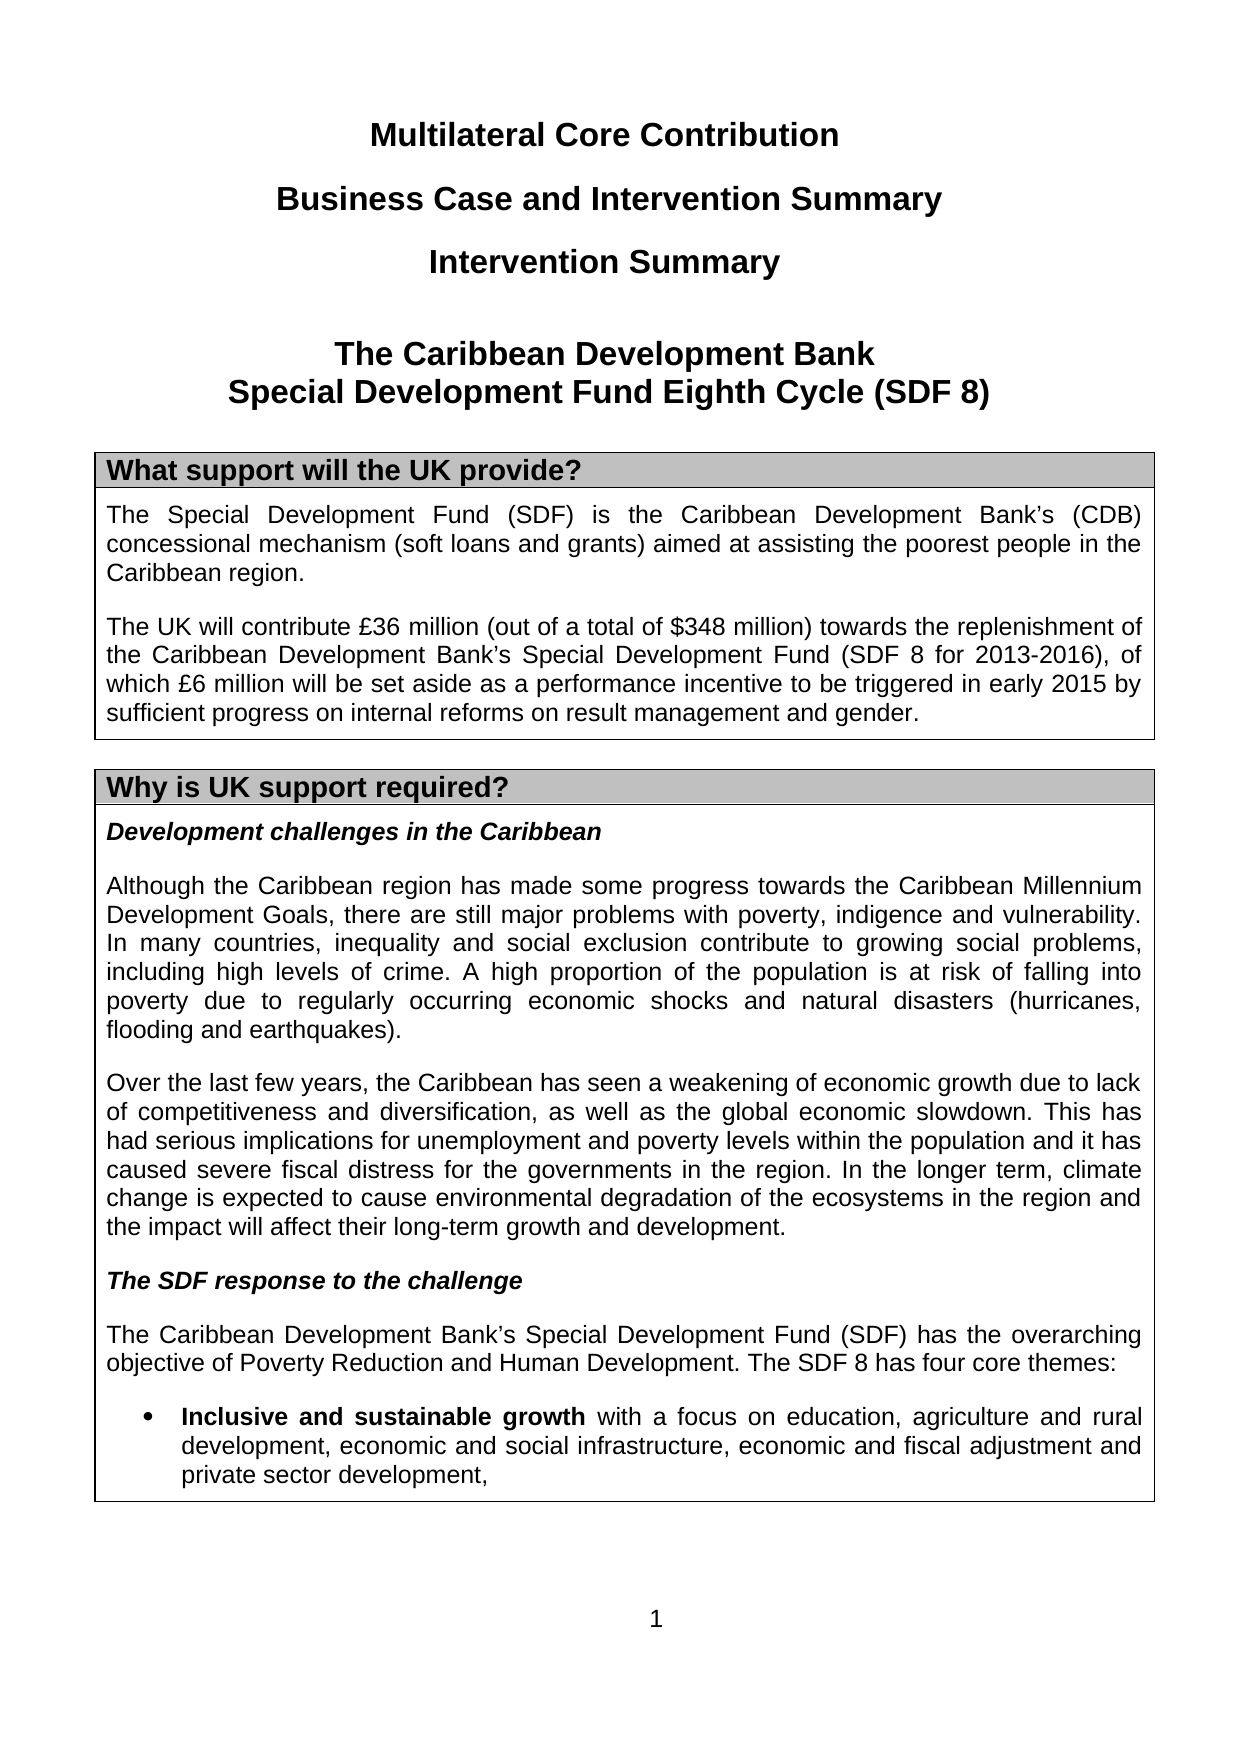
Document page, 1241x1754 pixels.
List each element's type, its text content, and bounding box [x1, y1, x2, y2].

table_header Why is UK support required? [96, 770, 1154, 803]
text Intervention Summary [93, 242, 1125, 309]
text Multilateral Core Contribution [93, 115, 1125, 153]
table_header What support will the UK provide? [96, 453, 1154, 487]
table_cell Development challenges in the Caribbean Although the Caribbean region has made some progress towards the Caribbean Millennium Development Goals, there are still major problems with poverty, indigence and vulnerability. In many countries, inequality and social exclusion contribute to growing social problems, including high levels of crime. A high proportion of the population is at risk of falling into poverty due to regularly occurring economic shocks and natural disasters (hurricanes, flooding and earthquakes). Over the last few years, the Caribbean has seen a weakening of economic growth due to lack of competitiveness and diversification, as well as the global economic slowdown. This has had serious implications for unemployment and poverty levels within the population and it has caused severe fiscal distress for the governments in the region. In the longer term, climate change is expected to cause environmental degradation of the ecosystems in the region and the impact will affect their long-term growth and development. The SDF response to the challenge The Caribbean Development Bank’s Special Development Fund (SDF) has the overarching objective of Poverty Reduction and Human Development. The SDF 8 has four core themes: Inclusive and sustainable growth with a focus on education, agriculture and rural development, economic and social infrastructure, economic and fiscal adjustment and private sector development, Environmental sustainability and climate change with a focus on disaster risk reduction and management and climate change mitigation and adaptation, including renewable energy and energy efficiency, Citizen security with a focus on crime and security as well as social protection, and, Regional cooperation and integration, with a focus on regional solutions and regional public goods. The following lists some examples of SDF 7 contributions to development outcomes in core sectors over the period 2009 to 2012, during which period a total of US$ 390 million was available (“CDB Development Effectiveness Review 2011”); Education: more than 163,000 students provided with improved educational facilities through building or upgrading 700 classrooms, Social and economic infrastructure: Over 259,000 persons benefitted from approximately 2,000 km of new or upgraded roads, 158,000 persons benefitted from building or upgrading of 522 community infrastructure facilities and over 23,000 households benefitted from access to sanitation and potable water from 247 km of water lines installed or upgraded, Agriculture and rural development: 4,750 hectares of land irrigated or improved through drainage, flood and irrigation works, Environmental sustainability, disaster risk management and climate change: the SDF has supported 34 projects across the borrowing countries which contributed to improved environmental management, climate change adaptation and mitigation and improved resilience. The SDF 8 replenishment The negotiations of the replenishment (SDF 8) were finalised on 14 December 2012. The Resolution agreeing the replenishment was adopted on 21 March 2013 by the CDB Board of Directors. The total SDF 8 funding outcome is $348 million for the period 2013-2016, with donor contributions accounting for $212.7 million (61%) of the total replenishment. The UK’s pledge to contribute £36 million (approximately $54 million), constitutes a burden share of 21% (compared to 24.35% for the previous replenishment SDF 7). However, if the CDB are unable to achieve the performance targets set for the $6 million performance incentive in early 2015, the UK share will be 19% (based on the £30 million base contribution). [96, 805, 1154, 1501]
table_cell The Special Development Fund (SDF) is the Caribbean Development Bank’s (CDB) concessional mechanism (soft loans and grants) aimed at assisting the poorest people in the Caribbean region. The UK will contribute £36 million (out of a total of $348 million) towards the replenishment of the Caribbean Development Bank’s Special Development Fund (SDF 8 for 2013-2016), of which £6 million will be set aside as a performance incentive to be triggered in early 2015 by sufficient progress on internal reforms on result management and gender. [96, 488, 1154, 739]
text Business Case and Intervention Summary [93, 178, 1125, 217]
text The Caribbean Development Bank Special Development Fund Eighth Cycle (SDF 8) [93, 334, 1125, 411]
